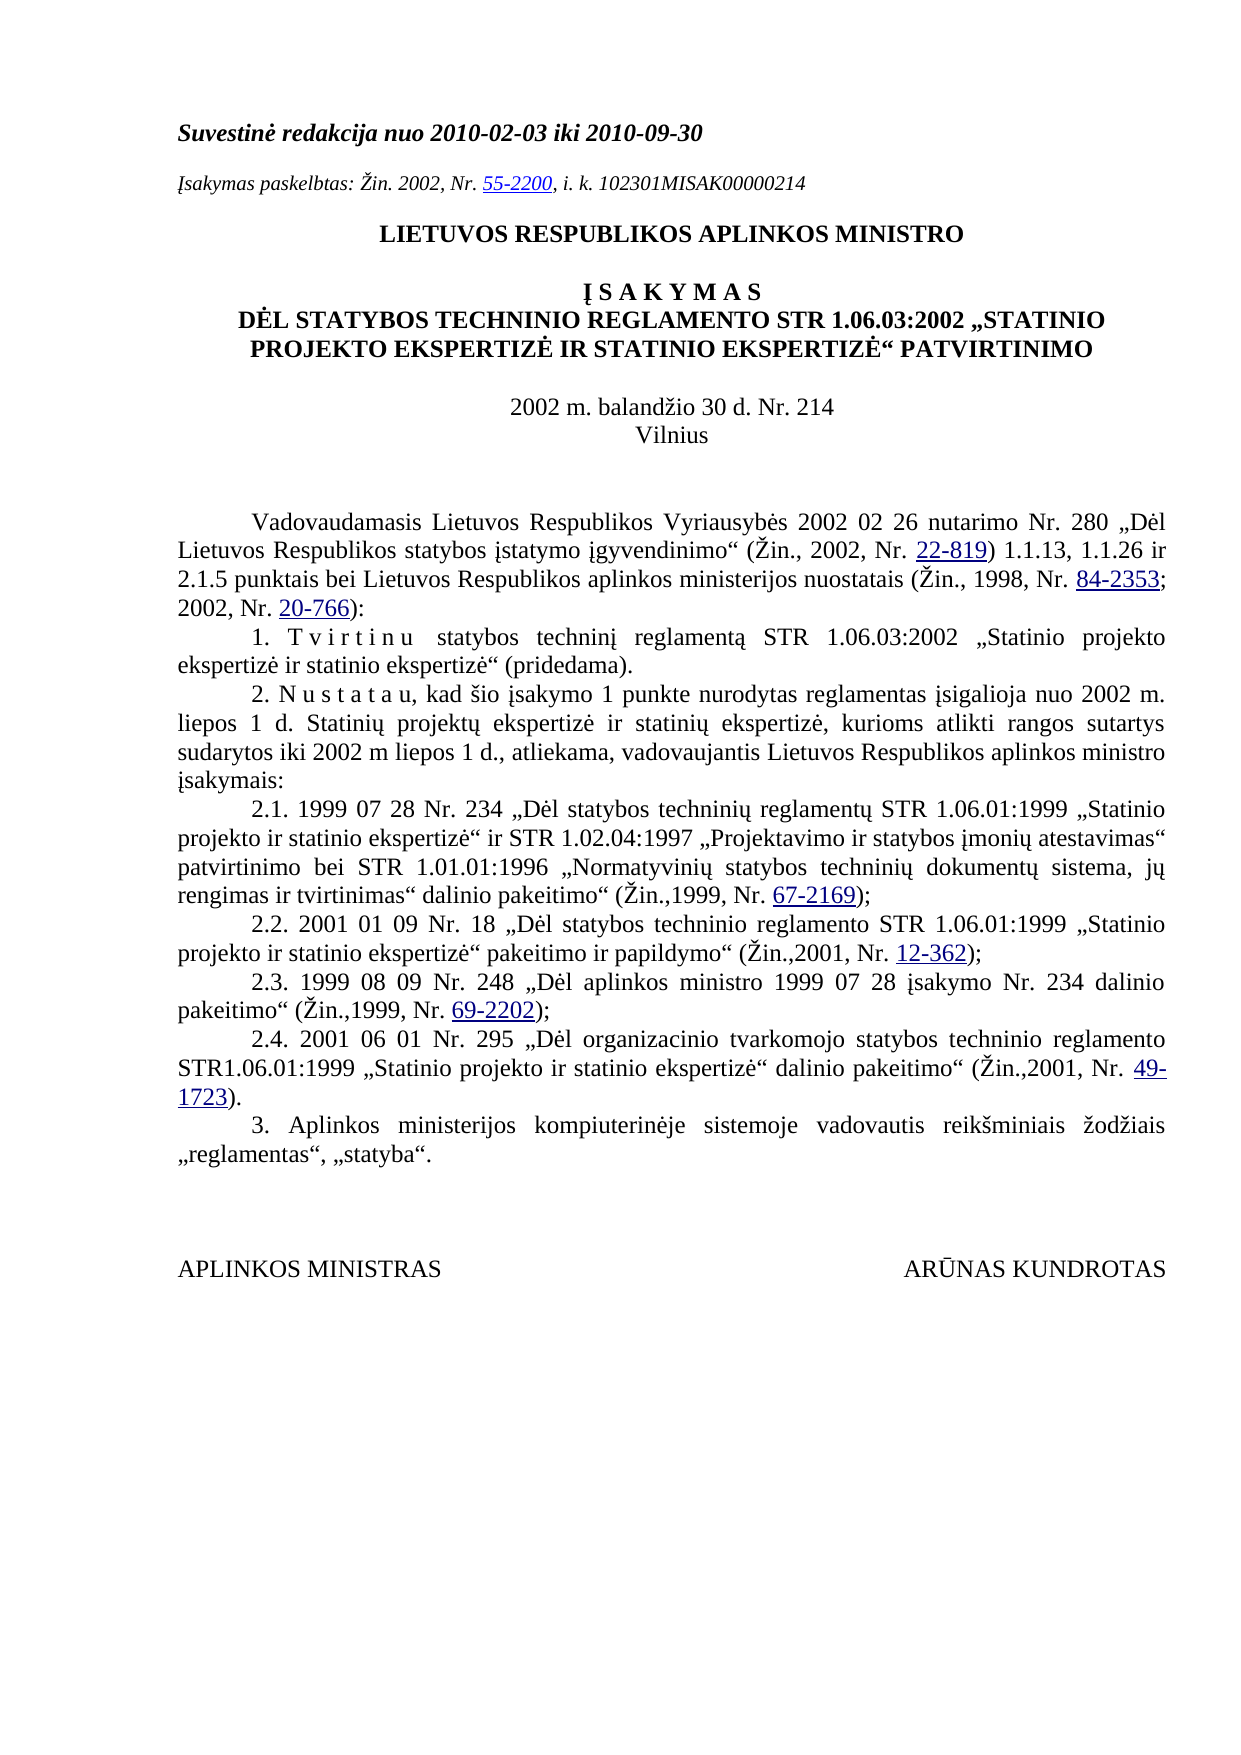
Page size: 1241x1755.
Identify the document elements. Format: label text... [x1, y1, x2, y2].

text 2. Nustatau, kad šio įsakymo 1 punkte nurodytas reglamentas įsigalioja nuo 2002 m. liepos 1 d. Statinių projektų ekspertizė ir statinių ekspertizė, kurioms atlikti rangos sutartys sudarytos iki 2002 m liepos 1 d., atliekama, vadovaujantis Lietuvos Respublikos aplinkos ministro įsakymais: [177, 679, 1166, 794]
text 2002 m. balandžio 30 d. Nr. 214 [177, 392, 1166, 420]
text 2.1. 1999 07 28 Nr. 234 „Dėl statybos techninių reglamentų STR 1.06.01:1999 „Statinio projekto ir statinio ekspertizė“ ir STR 1.02.04:1997 „Projektavimo ir statybos įmonių atestavimas“ patvirtinimo bei STR 1.01.01:1996 „Normatyvinių statybos techninių dokumentų sistema, jų rengimas ir tvirtinimas“ dalinio pakeitimo“ (Žin.,1999, Nr. 67-2169); [177, 794, 1166, 909]
text 1. Tvirtinu statybos techninį reglamentą STR 1.06.03:2002 „Statinio projekto ekspertizė ir statinio ekspertizė“ (pridedama). [177, 622, 1166, 679]
text LIETUVOS RESPUBLIKOS APLINKOS MINISTRO [177, 219, 1166, 248]
text Įsakymas paskelbtas: Žin. 2002, Nr. 55-2200, i. k. 102301MISAK00000214 [177, 171, 1166, 195]
text Į S A K Y M A S [177, 277, 1166, 305]
text DĖL STATYBOS TECHNINIO REGLAMENTO STR 1.06.03:2002 „STATINIO PROJEKTO EKSPERTIZĖ IR STATINIO EKSPERTIZĖ“ patvirtinimo [177, 305, 1166, 363]
text Suvestinė redakcija nuo 2010-02-03 iki 2010-09-30 [177, 118, 1166, 147]
text Vilnius [177, 420, 1166, 449]
text 3. Aplinkos ministerijos kompiuterinėje sistemoje vadovautis reikšminiais žodžiais „reglamentas“, „statyba“. [177, 1110, 1166, 1168]
text APLINKOS MINISTRAS ARŪNAS KUNDROTAS [177, 1254, 1166, 1283]
text 2.3. 1999 08 09 Nr. 248 „Dėl aplinkos ministro 1999 07 28 įsakymo Nr. 234 dalinio pakeitimo“ (Žin.,1999, Nr. 69-2202); [177, 967, 1166, 1024]
text 2.2. 2001 01 09 Nr. 18 „Dėl statybos techninio reglamento STR 1.06.01:1999 „Statinio projekto ir statinio ekspertizė“ pakeitimo ir papildymo“ (Žin.,2001, Nr. 12-362); [177, 909, 1166, 967]
text Vadovaudamasis Lietuvos Respublikos Vyriausybės 2002 02 26 nutarimo Nr. 280 „Dėl Lietuvos Respublikos statybos įstatymo įgyvendinimo“ (Žin., 2002, Nr. 22-819) 1.1.13, 1.1.26 ir 2.1.5 punktais bei Lietuvos Respublikos aplinkos ministerijos nuostatais (Žin., 1998, Nr. 84-2353; 2002, Nr. 20-766): [177, 507, 1166, 622]
text 2.4. 2001 06 01 Nr. 295 „Dėl organizacinio tvarkomojo statybos techninio reglamento STR1.06.01:1999 „Statinio projekto ir statinio ekspertizė“ dalinio pakeitimo“ (Žin.,2001, Nr. 49-1723). [177, 1024, 1166, 1110]
